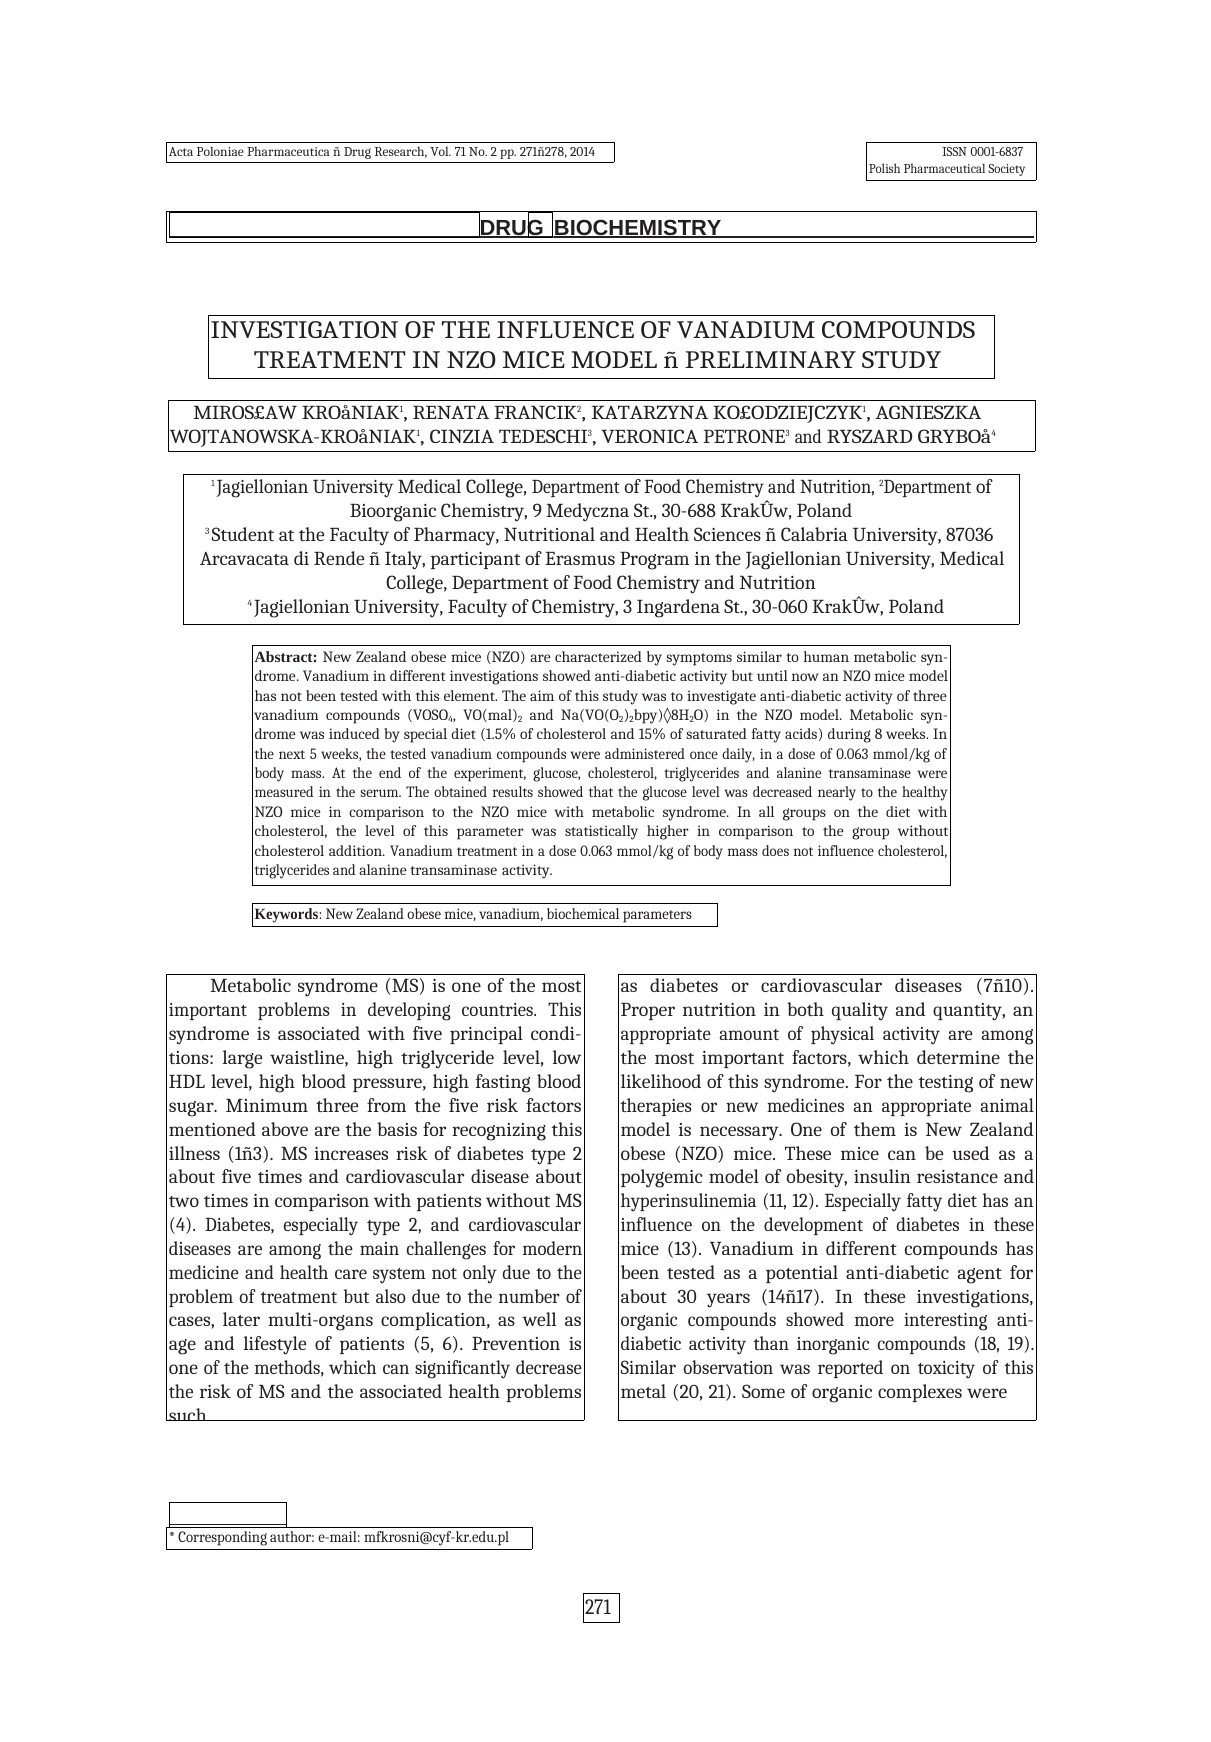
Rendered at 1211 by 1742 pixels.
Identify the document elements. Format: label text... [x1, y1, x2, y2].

text MIROS£AW KROåNIAK1, RENATA FRANCIK2, KATARZYNA KO£ODZIEJCZYK1, AGNIESZKA WOJTANOWSKA-KROåNIAK1, CINZIA TEDESCHI3, VERONICA PETRONE3 and RYSZARD GRYBOå4 [169, 401, 1033, 448]
text DRUG BIOCHEMISTRY [169, 214, 1036, 239]
text 271 [585, 1594, 619, 1620]
text ISSN 0001-6837 [942, 144, 1036, 160]
text as diabetes or cardiovascular diseases (7ñ10). Proper nutrition in both quality and quantity, an appropriate amount of physical activity are among the most important factors, which determine the likelihood of this syndrome. For the testing of new therapies or new medicines an appropriate animal model is necessary. One of them is New Zealand obese (NZO) mice. These mice can be used as a polygemic model of obesity, insulin resistance and hyperinsulinemia (11, 12). Especially fatty diet has an influence on the development of diabetes in these mice (13). Vanadium in different compounds has been tested as a potential anti-diabetic agent for about 30 years (14ñ17). In these investigations, organic compounds showed more interesting anti- diabetic activity than inorganic compounds (18, 19). Similar observation was reported on toxicity of this metal (20, 21). Some of organic complexes were [620, 975, 1034, 1403]
text 1 Jagiellonian University Medical College, Department of Food Chemistry and Nutrition, 2Department of Bioorganic Chemistry, 9 Medyczna St., 30-688 KrakÛw, Poland [189, 476, 1013, 522]
text Polish Pharmaceutical Society [868, 161, 1036, 177]
text Acta Poloniae Pharmaceutica ñ Drug Research, Vol. 71 No. 2 pp. 271ñ278, 2014 [169, 144, 614, 160]
text 4 Jagiellonian University, Faculty of Chemistry, 3 Ingardena St., 30-060 KrakÛw, Poland [247, 596, 1019, 619]
text College, Department of Food Chemistry and Nutrition [189, 571, 1013, 594]
text Metabolic syndrome (MS) is one of the most important problems in developing countries. This syndrome is associated with five principal condi- tions: large waistline, high triglyceride level, low HDL level, high blood pressure, high fasting blood sugar. Minimum three from the five risk factors mentioned above are the basis for recognizing this illness (1ñ3). MS increases risk of diabetes type 2 about five times and cardiovascular disease about two times in comparison with patients without MS (4). Diabetes, especially type 2, and cardiovascular diseases are among the main challenges for modern medicine and health care system not only due to the problem of treatment but also due to the number of cases, later multi-organs complication, as well as age and lifestyle of patients (5, 6). Prevention is one of the methods, which can significantly decrease the risk of MS and the associated health problems such [169, 975, 582, 1420]
text Keywords: New Zealand obese mice, vanadium, biochemical parameters [254, 905, 717, 923]
text INVESTIGATION OF THE INFLUENCE OF VANADIUM COMPOUNDS TREATMENT IN NZO MICE MODEL ñ PRELIMINARY STUDY [210, 316, 994, 375]
text * Corresponding author: e-mail: mfkrosni@cyf-kr.edu.pl [169, 1528, 532, 1546]
text Abstract: New Zealand obese mice (NZO) are characterized by symptoms similar to human metabolic syn- drome. Vanadium in different investigations showed anti-diabetic activity but until now an NZO mice model has not been tested with this element. The aim of this study was to investigate anti-diabetic activity of three vanadium compounds (VOSO4, VO(mal)2 and Na(VO(O2)2bpy)◊8H2O) in the NZO model. Metabolic syn- drome was induced by special diet (1.5% of cholesterol and 15% of saturated fatty acids) during 8 weeks. In the next 5 weeks, the tested vanadium compounds were administered once daily, in a dose of 0.063 mmol/kg of body mass. At the end of the experiment, glucose, cholesterol, triglycerides and alanine transaminase were measured in the serum. The obtained results showed that the glucose level was decreased nearly to the healthy NZO mice in comparison to the NZO mice with metabolic syndrome. In all groups on the diet with cholesterol, the level of this parameter was statistically higher in comparison to the group without cholesterol addition. Vanadium treatment in a dose 0.063 mmol/kg of body mass does not influence cholesterol, triglycerides and alanine transaminase activity. [254, 648, 948, 879]
text 3 Student at the Faculty of Pharmacy, Nutritional and Health Sciences ñ Calabria University, 87036 Arcavacata di Rende ñ Italy, participant of Erasmus Program in the Jagiellonian University, Medical [200, 523, 1019, 570]
